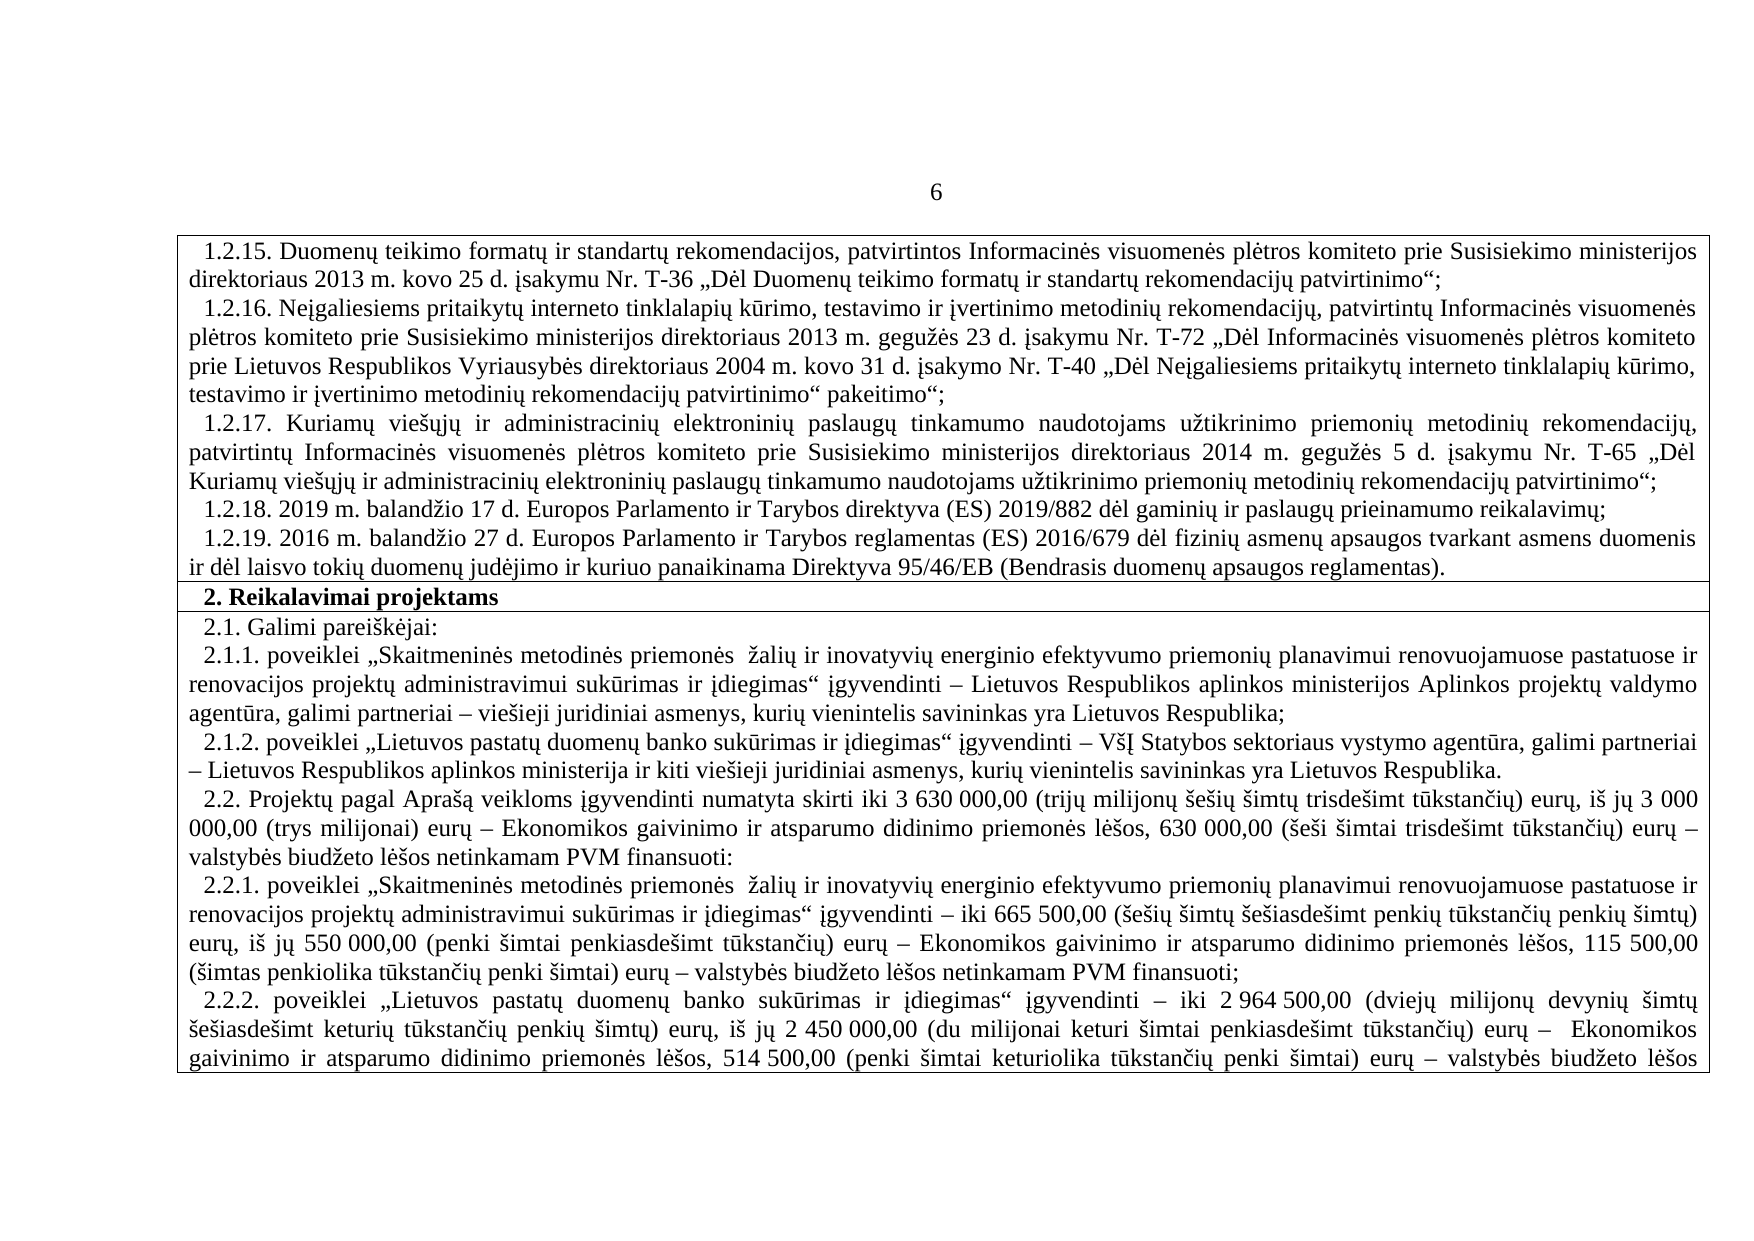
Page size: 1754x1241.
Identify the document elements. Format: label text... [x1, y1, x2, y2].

table_cell 2.1. Galimi pareiškėjai: 2.1.1. poveiklei „Skaitmeninės metodinės priemonės žalių ir inovatyvių energinio efektyvumo priemonių planavimui renovuojamuose pastatuose ir renovacijos projektų administravimui sukūrimas ir įdiegimas“ įgyvendinti – Lietuvos Respublikos aplinkos ministerijos Aplinkos projektų valdymo agentūra, galimi partneriai – viešieji juridiniai asmenys, kurių vienintelis savininkas yra Lietuvos Respublika; 2.1.2. poveiklei „Lietuvos pastatų duomenų banko sukūrimas ir įdiegimas“ įgyvendinti – VšĮ Statybos sektoriaus vystymo agentūra, galimi partneriai – Lietuvos Respublikos aplinkos ministerija ir kiti viešieji juridiniai asmenys, kurių vienintelis savininkas yra Lietuvos Respublika. 2.2. Projektų pagal Aprašą veikloms įgyvendinti numatyta skirti iki 3 630 000,00 (trijų milijonų šešių šimtų trisdešimt tūkstančių) eurų, iš jų 3 000 000,00 (trys milijonai) eurų – Ekonomikos gaivinimo ir atsparumo didinimo priemonės lėšos, 630 000,00 (šeši šimtai trisdešimt tūkstančių) eurų – valstybės biudžeto lėšos netinkamam PVM finansuoti: 2.2.1. poveiklei „Skaitmeninės metodinės priemonės žalių ir inovatyvių energinio efektyvumo priemonių planavimui renovuojamuose pastatuose ir renovacijos projektų administravimui sukūrimas ir įdiegimas“ įgyvendinti – iki 665 500,00 (šešių šimtų šešiasdešimt penkių tūkstančių penkių šimtų) eurų, iš jų 550 000,00 (penki šimtai penkiasdešimt tūkstančių) eurų – Ekonomikos gaivinimo ir atsparumo didinimo priemonės lėšos, 115 500,00 (šimtas penkiolika tūkstančių penki šimtai) eurų – valstybės biudžeto lėšos netinkamam PVM finansuoti; 2.2.2. poveiklei „Lietuvos pastatų duomenų banko sukūrimas ir įdiegimas“ įgyvendinti – iki 2 964 500,00 (dviejų milijonų devynių šimtų šešiasdešimt keturių tūkstančių penkių šimtų) eurų, iš jų 2 450 000,00 (du milijonai keturi šimtai penkiasdešimt tūkstančių) eurų – Ekonomikos gaivinimo ir atsparumo didinimo priemonės lėšos, 514 500,00 (penki šimtai keturiolika tūkstančių penki šimtai) eurų – valstybės biudžeto lėšos [178, 612, 1709, 1072]
table_cell 1.2.15. Duomenų teikimo formatų ir standartų rekomendacijos, patvirtintos Informacinės visuomenės plėtros komiteto prie Susisiekimo ministerijos direktoriaus 2013 m. kovo 25 d. įsakymu Nr. T-36 „Dėl Duomenų teikimo formatų ir standartų rekomendacijų patvirtinimo“; 1.2.16. Neįgaliesiems pritaikytų interneto tinklalapių kūrimo, testavimo ir įvertinimo metodinių rekomendacijų, patvirtintų Informacinės visuomenės plėtros komiteto prie Susisiekimo ministerijos direktoriaus 2013 m. gegužės 23 d. įsakymu Nr. T-72 „Dėl Informacinės visuomenės plėtros komiteto prie Lietuvos Respublikos Vyriausybės direktoriaus 2004 m. kovo 31 d. įsakymo Nr. T-40 „Dėl Neįgaliesiems pritaikytų interneto tinklalapių kūrimo, testavimo ir įvertinimo metodinių rekomendacijų patvirtinimo“ pakeitimo“; 1.2.17. Kuriamų viešųjų ir administracinių elektroninių paslaugų tinkamumo naudotojams užtikrinimo priemonių metodinių rekomendacijų, patvirtintų Informacinės visuomenės plėtros komiteto prie Susisiekimo ministerijos direktoriaus 2014 m. gegužės 5 d. įsakymu Nr. T-65 „Dėl Kuriamų viešųjų ir administracinių elektroninių paslaugų tinkamumo naudotojams užtikrinimo priemonių metodinių rekomendacijų patvirtinimo“; 1.2.18. 2019 m. balandžio 17 d. Europos Parlamento ir Tarybos direktyva (ES) 2019/882 dėl gaminių ir paslaugų prieinamumo reikalavimų; 1.2.19. 2016 m. balandžio 27 d. Europos Parlamento ir Tarybos reglamentas (ES) 2016/679 dėl fizinių asmenų apsaugos tvarkant asmens duomenis ir dėl laisvo tokių duomenų judėjimo ir kuriuo panaikinama Direktyva 95/46/EB (Bendrasis duomenų apsaugos reglamentas). [178, 236, 1709, 581]
table_cell 2. Reikalavimai projektams [178, 582, 1709, 611]
